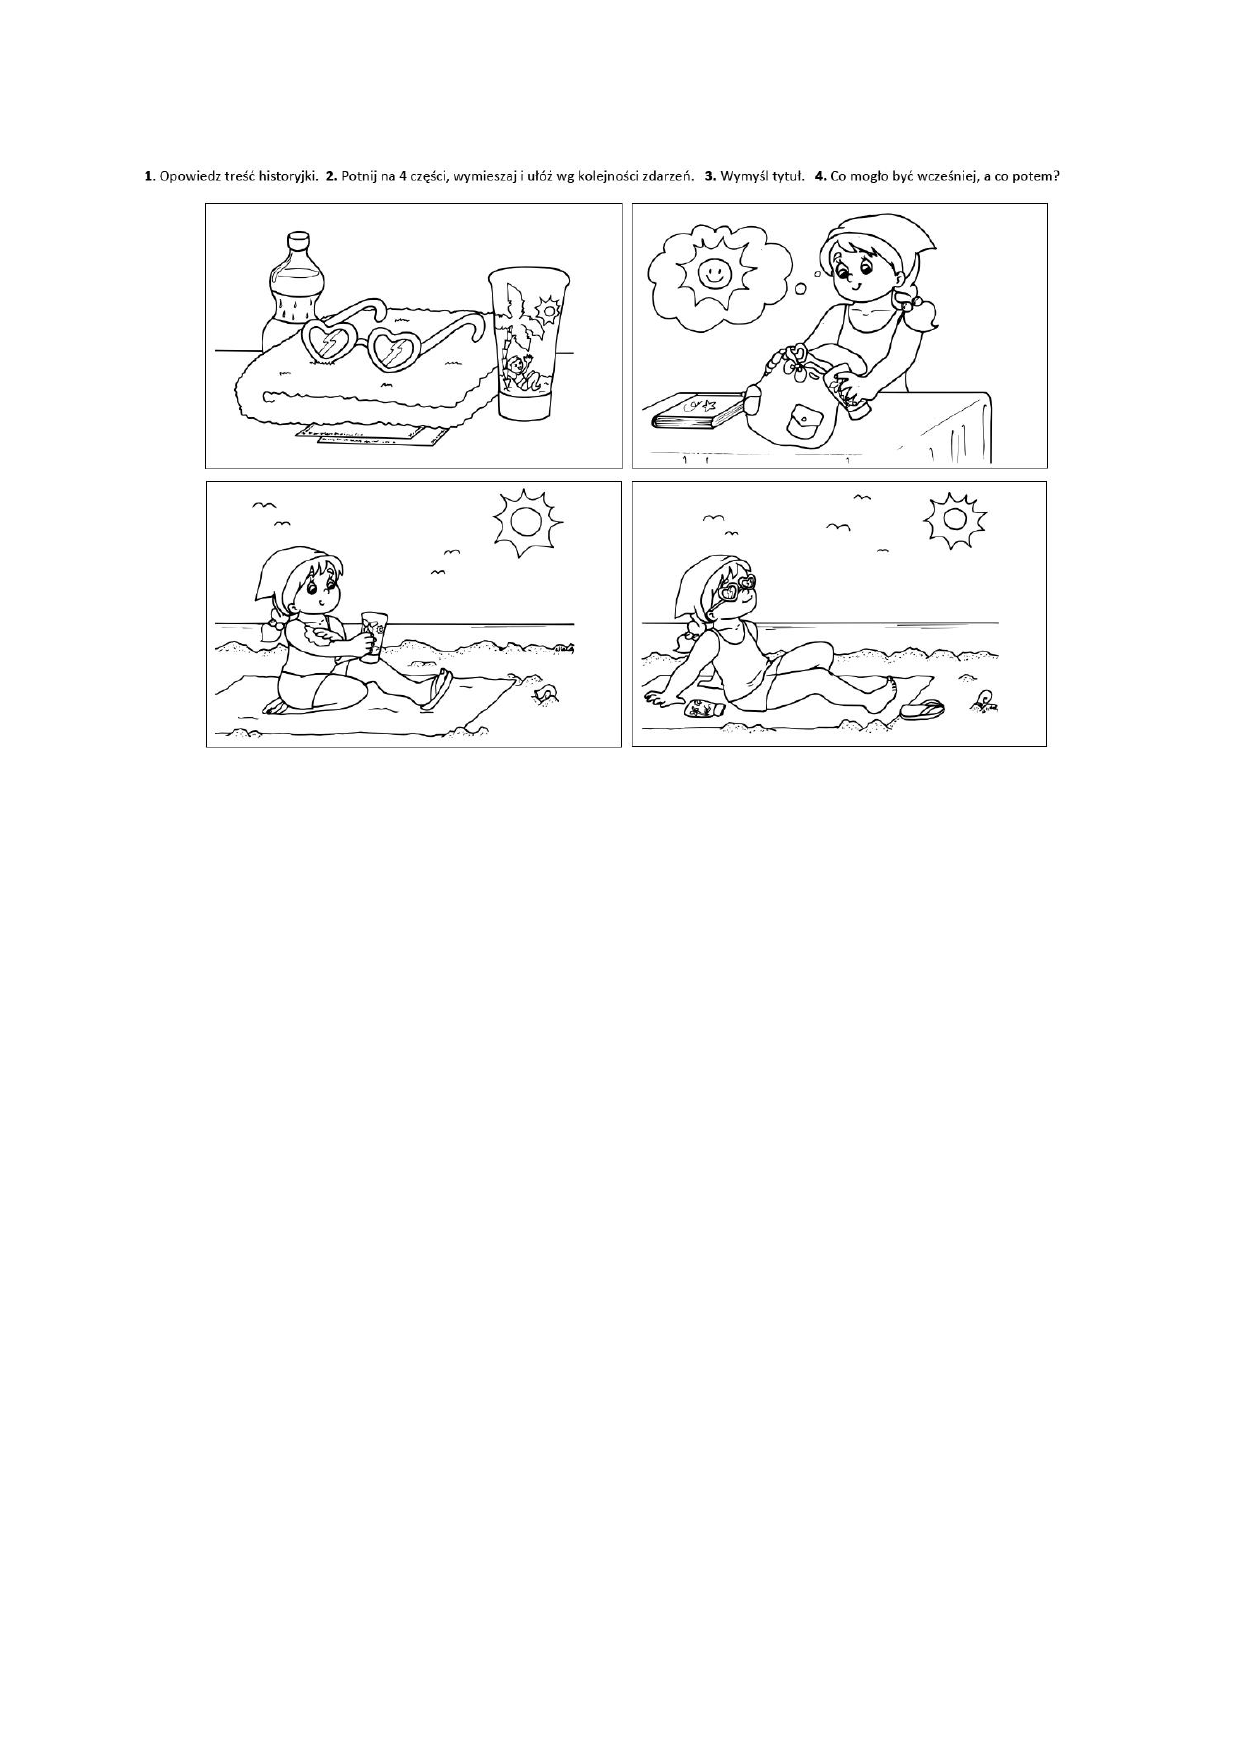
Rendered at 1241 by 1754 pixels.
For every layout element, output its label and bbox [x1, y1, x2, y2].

picture [118, 118, 1122, 810]
